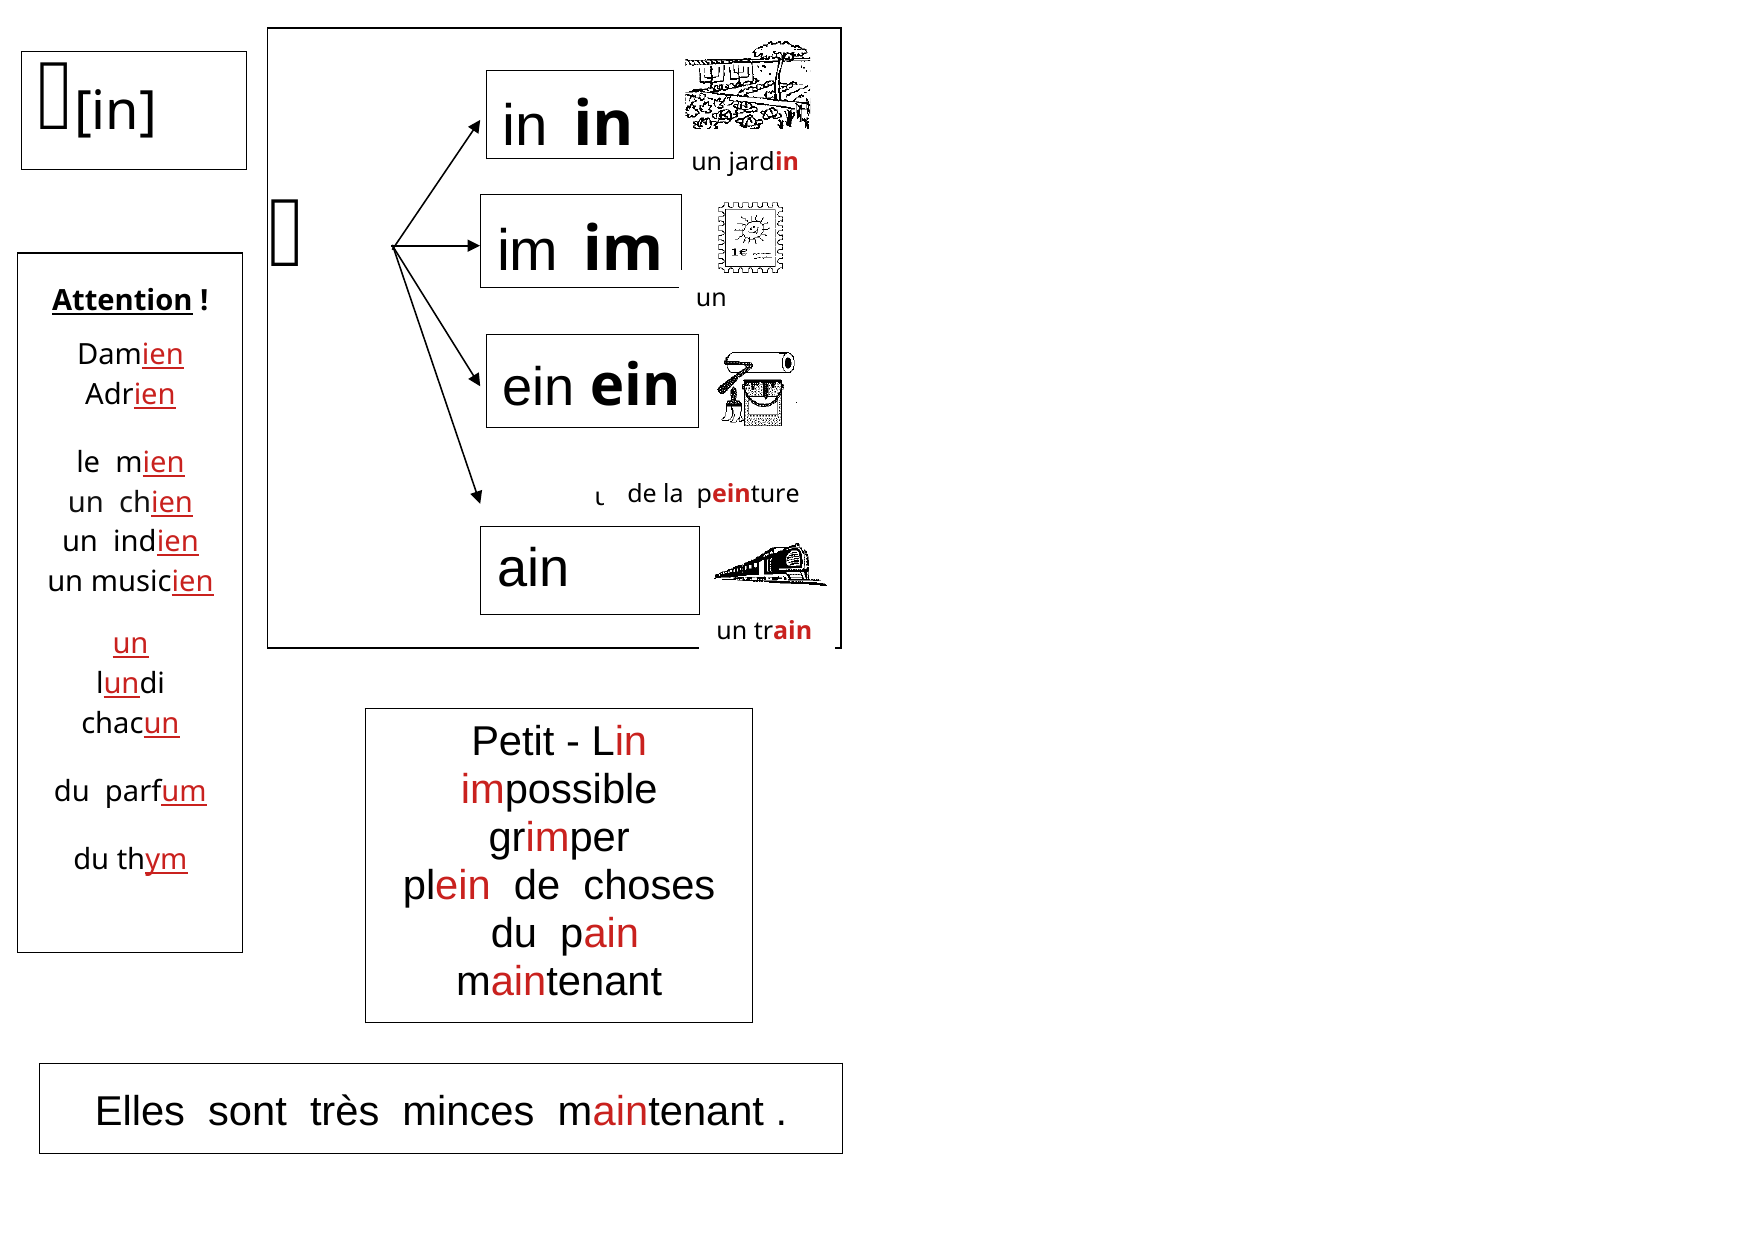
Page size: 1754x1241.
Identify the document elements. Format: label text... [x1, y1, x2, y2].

text du parfum [46, 770, 214, 810]
text grimper [381, 812, 737, 860]
text u [830, 478, 840, 512]
text u [268, 478, 604, 512]
text un [46, 623, 214, 662]
text de la peinture [621, 476, 814, 510]
text le mien [46, 441, 214, 481]
text u [243, 478, 267, 512]
text Adrien [46, 373, 214, 413]
text du thym [46, 838, 214, 878]
text plein de choses [381, 860, 737, 908]
text  [268, 197, 392, 288]
text im im [497, 203, 665, 279]
text un train [716, 613, 819, 647]
subtitle Petit - Lin [381, 717, 737, 764]
text Attention ! [46, 280, 214, 319]
subtitle ain ain [497, 535, 683, 606]
picture [692, 195, 806, 278]
picture [712, 523, 831, 606]
text in in [502, 79, 658, 150]
picture [685, 32, 811, 129]
text un indien [46, 521, 214, 560]
text un jardin [691, 144, 801, 178]
text un timbre [696, 279, 814, 315]
subtitle Elles sont très minces maintenant . [55, 1086, 826, 1134]
text impossible [381, 764, 737, 812]
picture [699, 333, 812, 436]
text maintenant [381, 956, 737, 1004]
text un chien [46, 481, 214, 521]
text Damien [46, 333, 214, 373]
text du pain [381, 908, 737, 956]
text un musicien [46, 560, 214, 600]
text chacun [46, 702, 214, 742]
text [in] [37, 60, 231, 151]
text u [842, 478, 855, 512]
text lundi [46, 662, 214, 702]
subtitle ein ein [502, 343, 683, 419]
